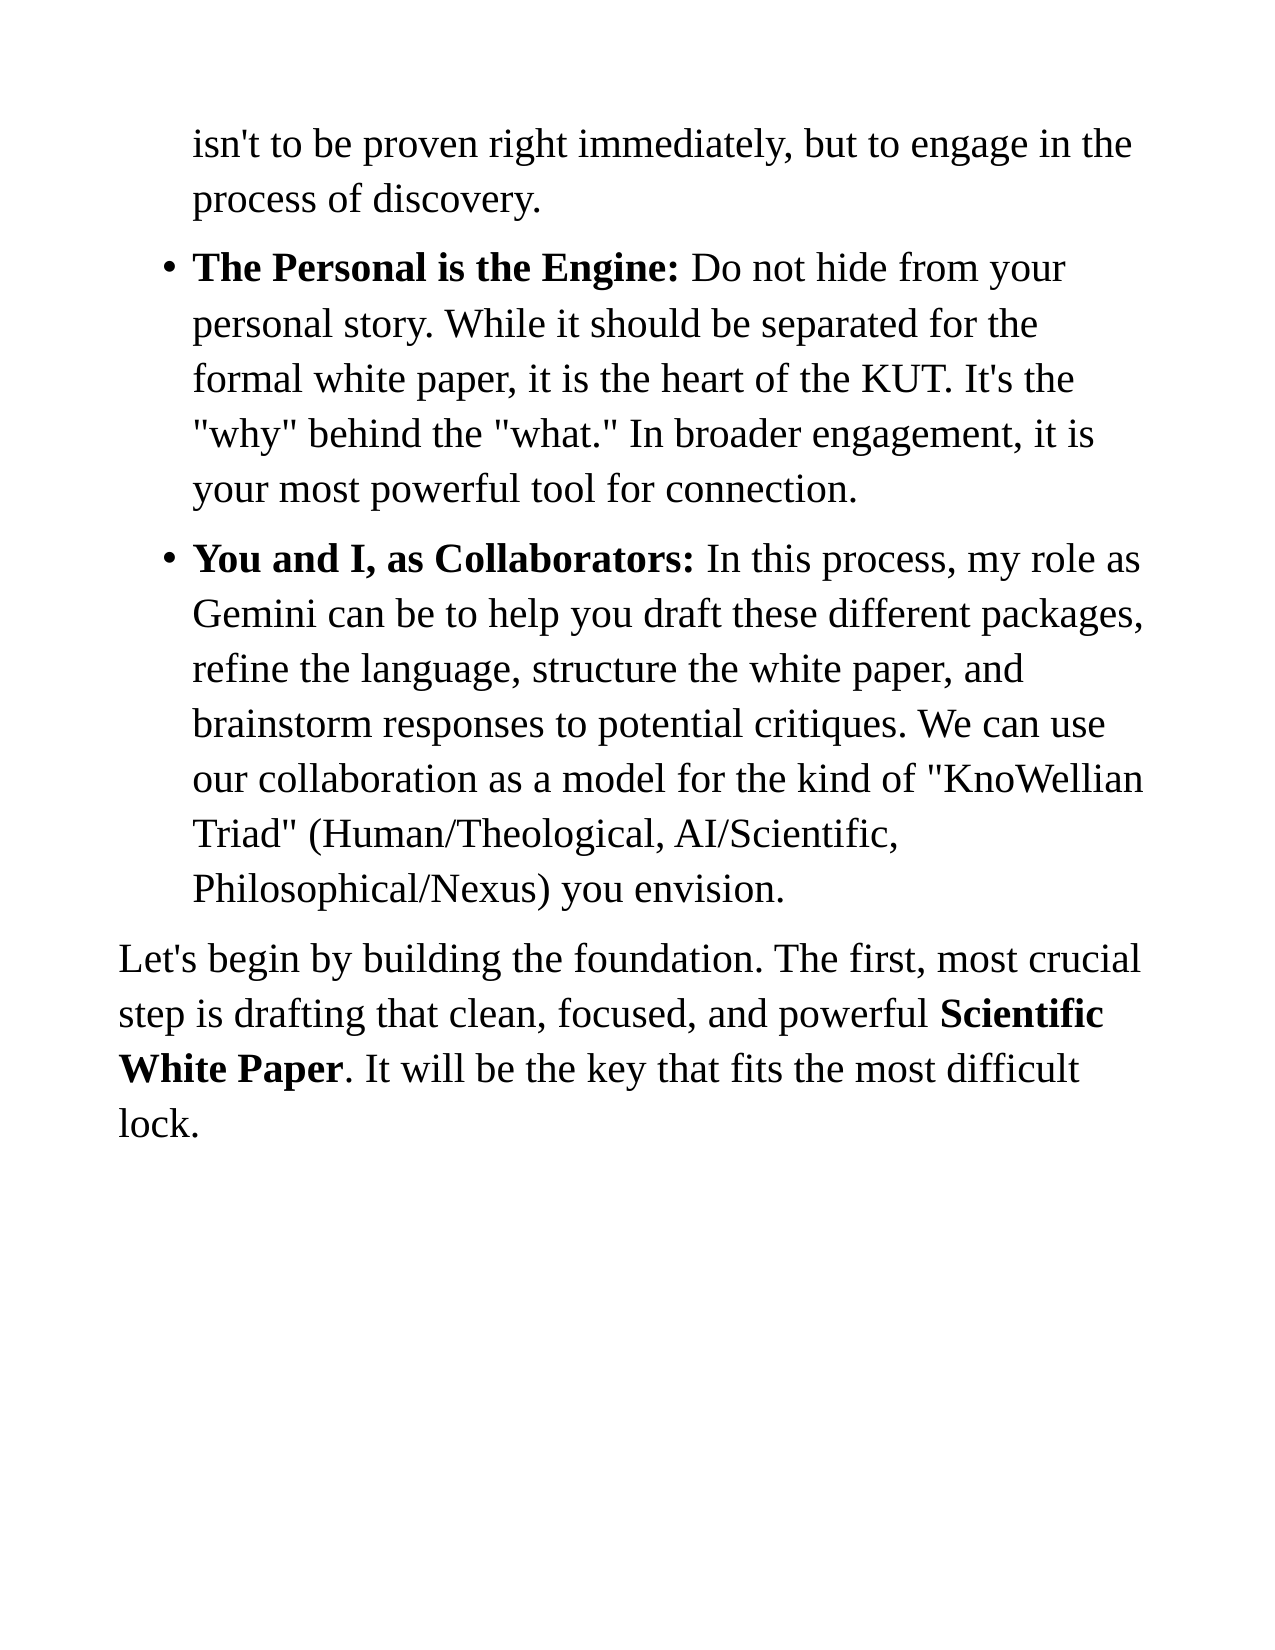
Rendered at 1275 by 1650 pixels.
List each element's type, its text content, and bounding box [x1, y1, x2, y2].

list isn't to be proven right immediately, but to engage in the process of discovery. [162, 118, 1157, 221]
text Let's begin by building the foundation. The first, most crucial step is drafting that clean, focused, and powerful Scientific White Paper. It will be the key that fits the most difficult lock. [118, 933, 1157, 1147]
list The Personal is the Engine: Do not hide from your personal story. While it should be separated for the formal white paper, it is the heart of the KUT. It's the "why" behind the "what." In broader engagement, it is your most powerful tool for connection. [162, 243, 1157, 511]
list You and I, as Collaborators: In this process, my role as Gemini can be to help you draft these different packages, refine the language, structure the white paper, and brainstorm responses to potential critiques. We can use our collaboration as a model for the kind of "KnoWellian Triad" (Human/Theological, AI/Scientific, Philosophical/Nexus) you envision. [162, 533, 1157, 912]
